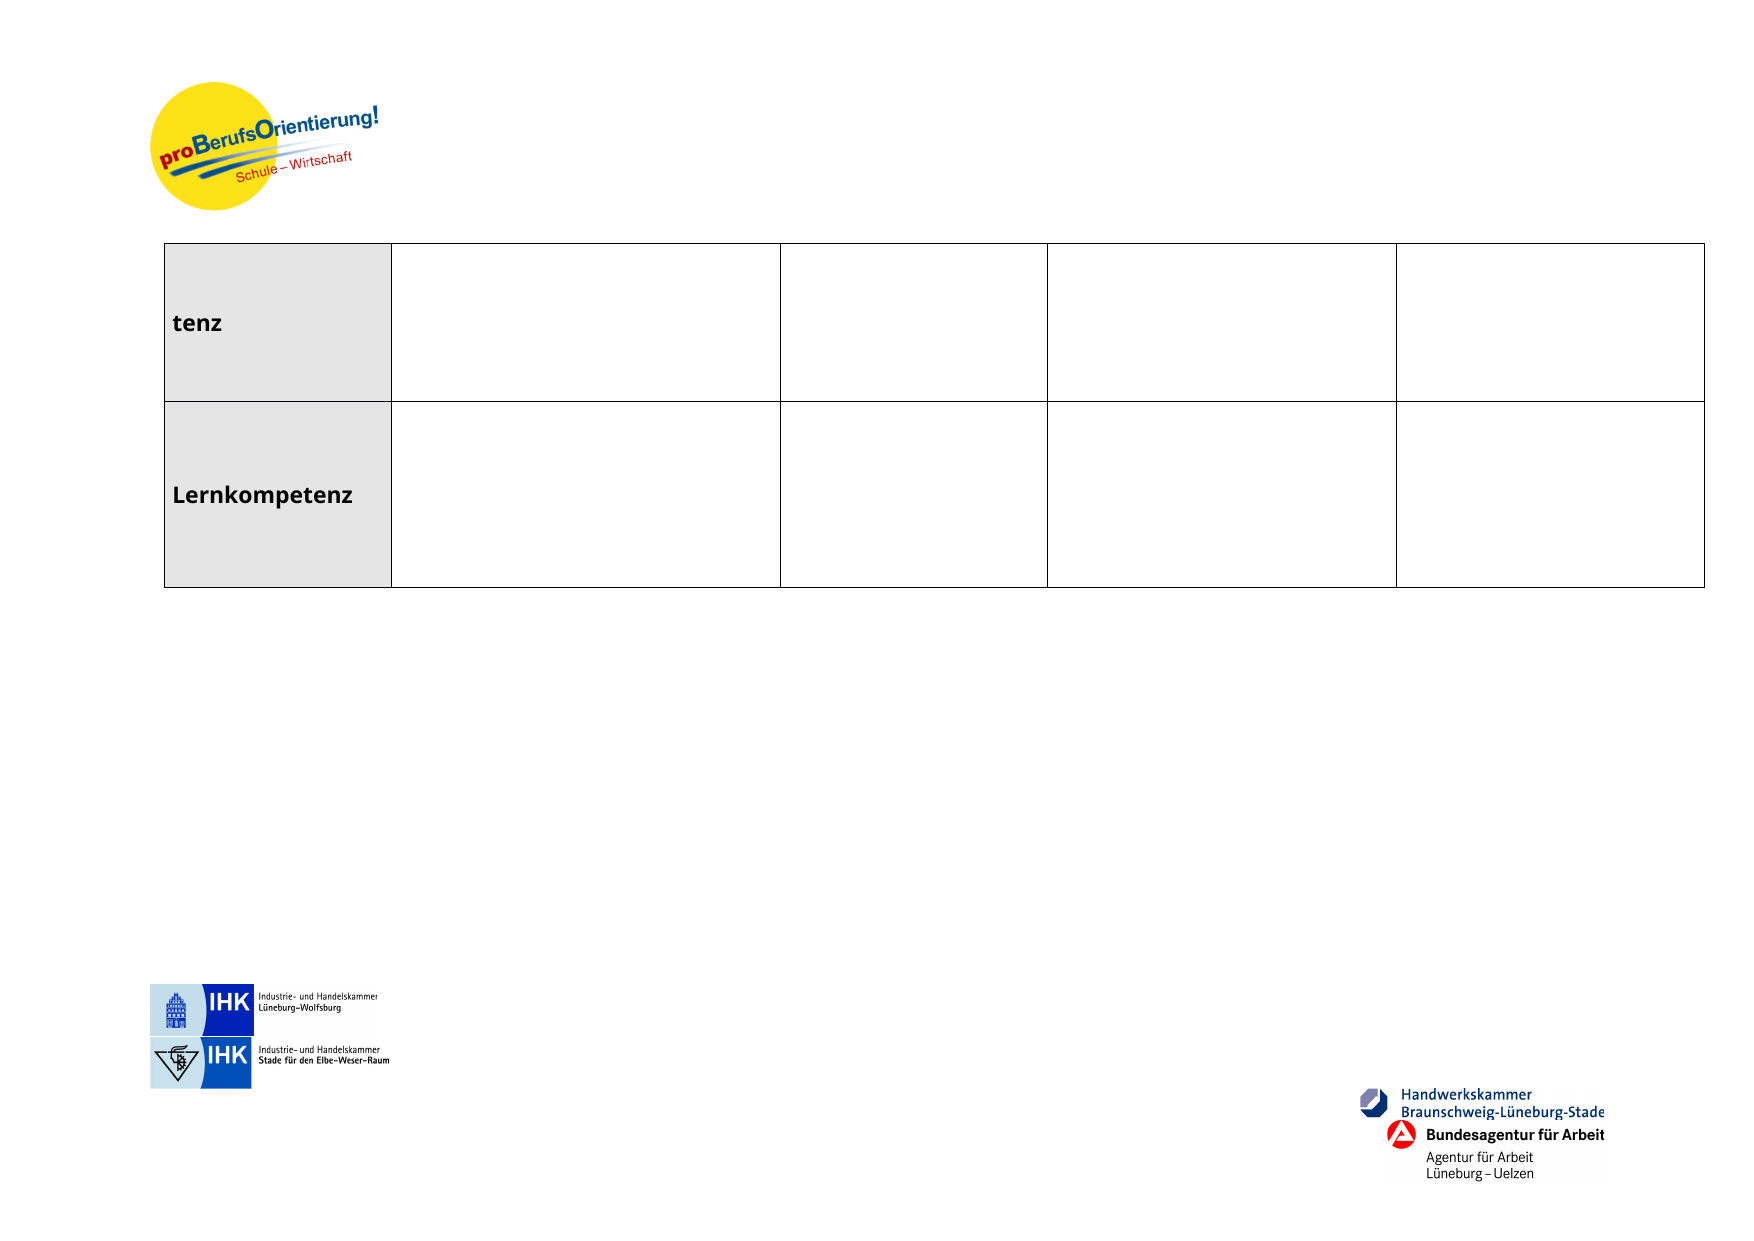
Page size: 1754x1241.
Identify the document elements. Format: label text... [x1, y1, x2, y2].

table_cell [1048, 244, 1396, 401]
table_cell tenz [165, 244, 391, 401]
table_cell [392, 244, 780, 401]
table_cell [392, 402, 780, 587]
table_cell [1397, 244, 1704, 401]
picture [150, 984, 390, 1089]
picture [1360, 1088, 1604, 1182]
table_cell [1048, 402, 1396, 587]
picture [150, 82, 386, 215]
table_cell Lernkompetenz [165, 402, 391, 587]
table_cell [781, 244, 1047, 401]
table_cell [781, 402, 1047, 587]
table_cell [1397, 402, 1704, 587]
